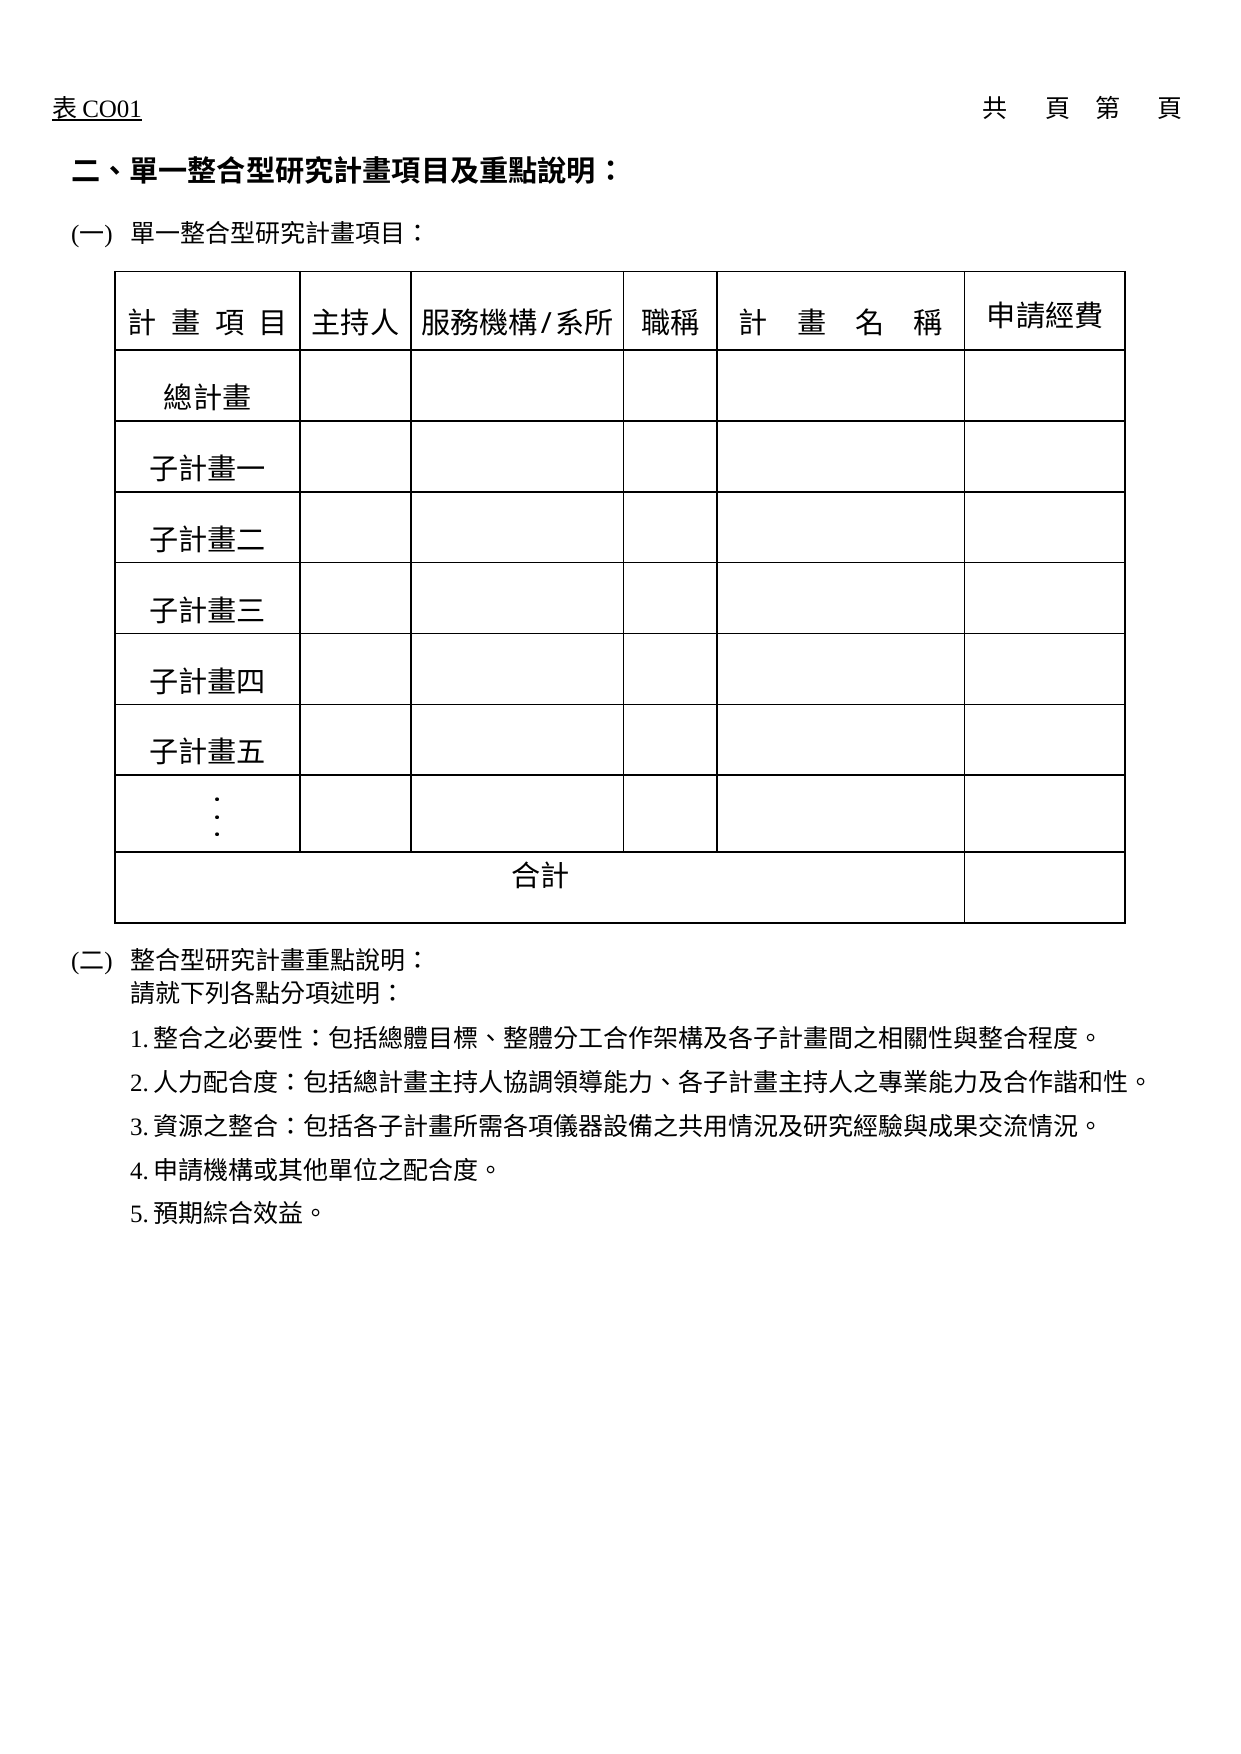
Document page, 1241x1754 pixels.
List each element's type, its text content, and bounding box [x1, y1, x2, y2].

list 申請機構或其他單位之配合度。 [130, 1159, 1169, 1184]
table_cell [624, 351, 716, 420]
table_header 計 畫 項 目 [116, 272, 299, 349]
list 人力配合度：包括總計畫主持人協調領導能力、各子計畫主持人之專業能力及合作諧和性。 [130, 1072, 1169, 1097]
table_cell [965, 705, 1124, 774]
list 單一整合型研究計畫項目： [71, 189, 1169, 252]
table_header 申請經費 (新臺幣仟元) [965, 272, 1124, 349]
table_cell [718, 493, 964, 562]
table_cell [965, 493, 1124, 562]
table_cell [301, 563, 410, 633]
list 整合之必要性：包括總體目標、整體分工合作架構及各子計畫間之相關性與整合程度。 [130, 1028, 1169, 1053]
table_cell [965, 634, 1124, 703]
table_cell [412, 634, 623, 703]
table_cell [301, 634, 410, 703]
table_cell [624, 563, 716, 633]
table_cell 合計 [116, 853, 964, 922]
table_cell [624, 705, 716, 774]
text 二、單一整合型研究計畫項目及重點說明： [71, 127, 1169, 189]
table_cell [718, 705, 964, 774]
table_cell [412, 563, 623, 633]
table_cell [965, 853, 1124, 922]
table_cell [718, 634, 964, 703]
list 預期綜合效益。 [130, 1203, 1169, 1228]
table_header 計 畫 名 稱 [718, 272, 964, 349]
table_cell [965, 422, 1124, 491]
table_cell [718, 563, 964, 633]
table_cell [412, 351, 623, 420]
table_cell 子計畫一 [116, 422, 299, 491]
table_cell [301, 776, 410, 851]
table_cell [301, 493, 410, 562]
table_header 服務機構/系所 [412, 272, 623, 349]
table_header 職稱 [624, 272, 716, 349]
table_cell ... . . [116, 776, 299, 851]
table_cell [965, 351, 1124, 420]
table_cell [965, 776, 1124, 851]
table_cell [412, 422, 623, 491]
list 資源之整合：包括各子計畫所需各項儀器設備之共用情況及研究經驗與成果交流情況。 [130, 1115, 1169, 1140]
table_cell [301, 705, 410, 774]
table_cell [624, 493, 716, 562]
table_cell [718, 776, 964, 851]
table_cell [718, 422, 964, 491]
table_cell 子計畫二 [116, 493, 299, 562]
table_cell 子計畫三 [116, 563, 299, 633]
table_cell 子計畫五 [116, 705, 299, 774]
table_cell [412, 493, 623, 562]
table_cell [412, 776, 623, 851]
table_cell [412, 705, 623, 774]
table_cell [965, 563, 1124, 633]
table_cell [624, 776, 716, 851]
table_cell [718, 351, 964, 420]
table_cell [301, 422, 410, 491]
table_cell 子計畫四 [116, 634, 299, 703]
table_cell [301, 351, 410, 420]
table_cell [624, 422, 716, 491]
table_cell [624, 634, 716, 703]
table_cell 總計畫 [116, 351, 299, 420]
list 整合型研究計畫重點說明： 請就下列各點分項述明： [71, 942, 1169, 1009]
table_header 主持人 [301, 272, 410, 349]
text 表CO01 共 頁 第 頁 [52, 64, 1186, 127]
